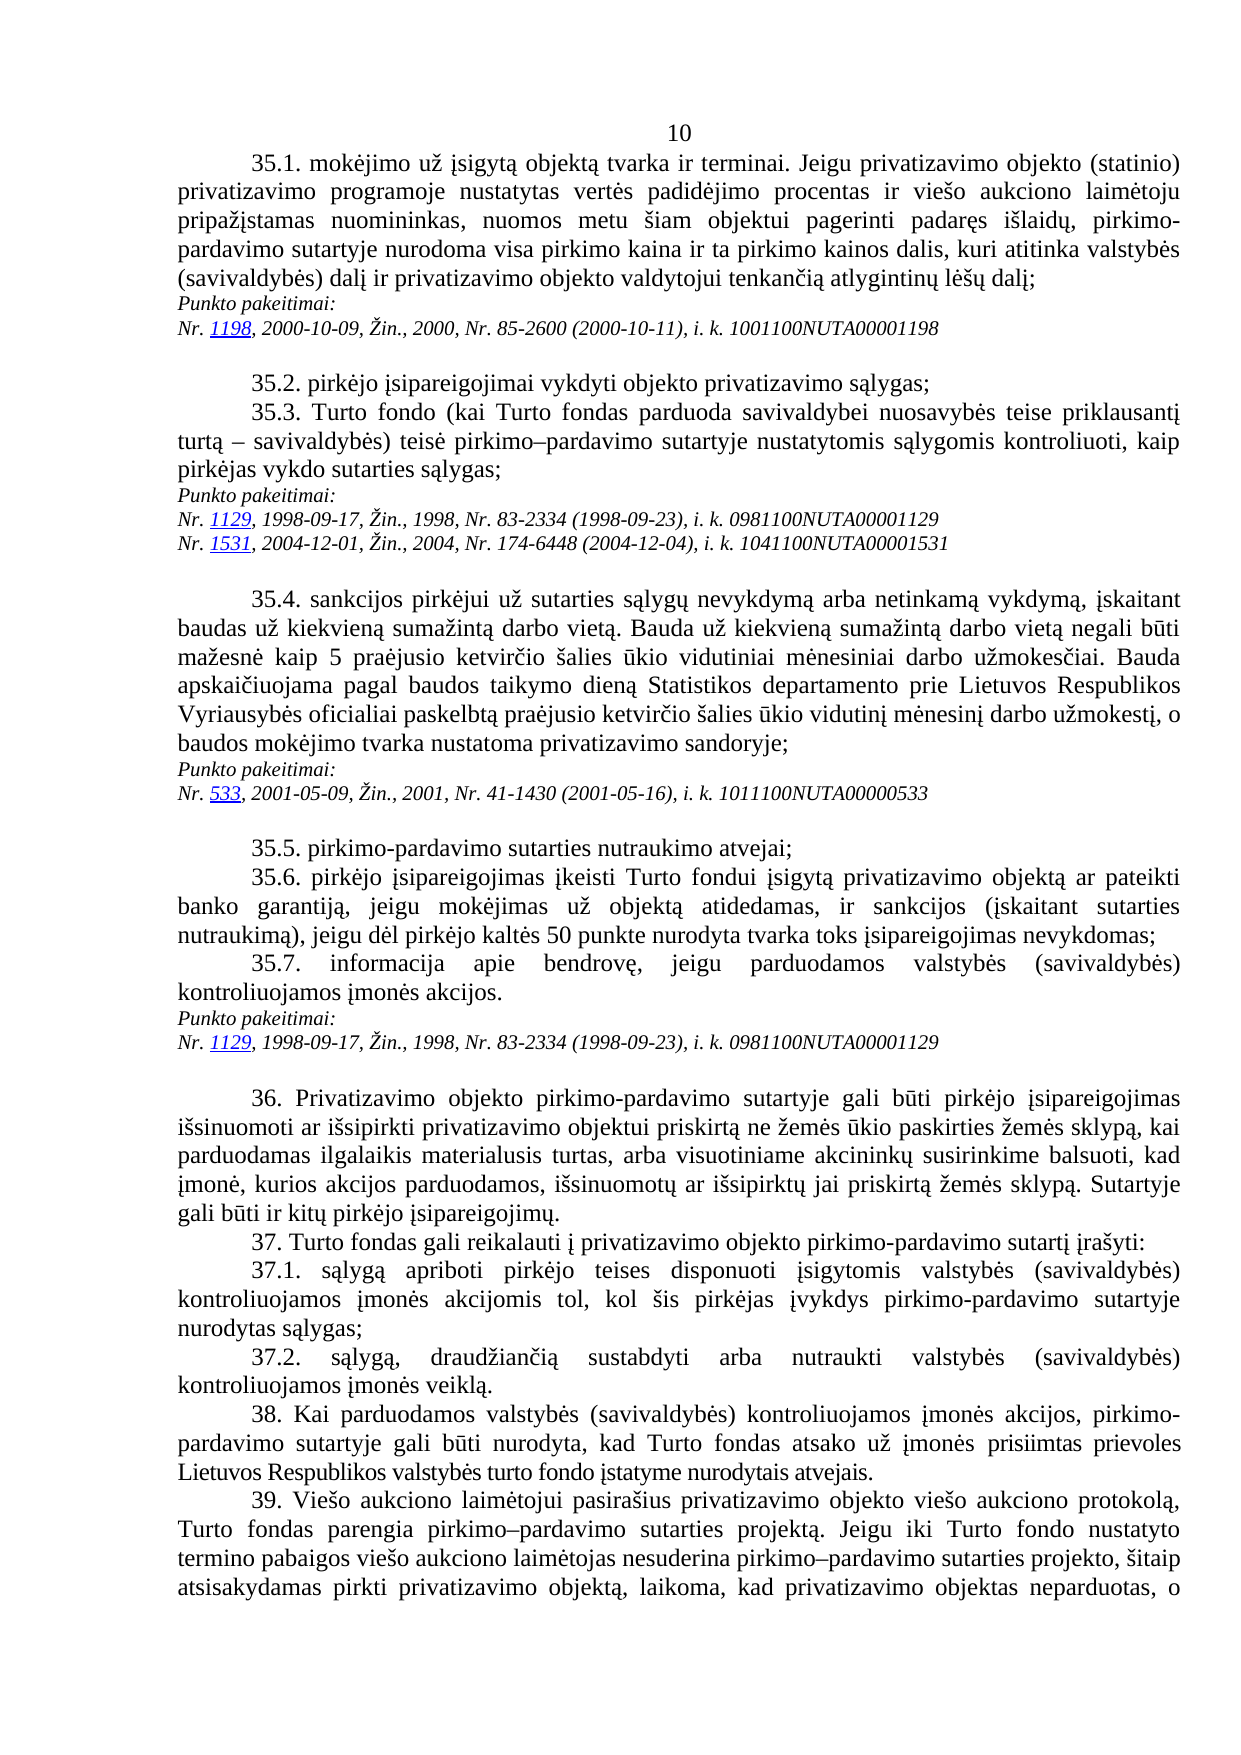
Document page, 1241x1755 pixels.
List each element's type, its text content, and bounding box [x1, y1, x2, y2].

text Punkto pakeitimai: [177, 757, 1181, 781]
text 35.1. mokėjimo už įsigytą objektą tvarka ir terminai. Jeigu privatizavimo objekto (statinio) privatizavimo programoje nustatytas vertės padidėjimo procentas ir viešo aukciono laimėtoju pripažįstamas nuomininkas, nuomos metu šiam objektui pagerinti padaręs išlaidų, pirkimo-pardavimo sutartyje nurodoma visa pirkimo kaina ir ta pirkimo kainos dalis, kuri atitinka valstybės (savivaldybės) dalį ir privatizavimo objekto valdytojui tenkančią atlygintinų lėšų dalį; [177, 148, 1181, 291]
text Punkto pakeitimai: [177, 1006, 1181, 1030]
text 38. Kai parduodamos valstybės (savivaldybės) kontroliuojamos įmonės akcijos, pirkimo-pardavimo sutartyje gali būti nurodyta, kad Turto fondas atsako už įmonės prisiimtas prievoles Lietuvos Respublikos valstybės turto fondo įstatyme nurodytais atvejais. [177, 1399, 1181, 1485]
text 35.3. Turto fondo (kai Turto fondas parduoda savivaldybei nuosavybės teise priklausantį turtą – savivaldybės) teisė pirkimo–pardavimo sutartyje nustatytomis sąlygomis kontroliuoti, kaip pirkėjas vykdo sutarties sąlygas; [177, 397, 1181, 483]
text 35.7. informacija apie bendrovę, jeigu parduodamos valstybės (savivaldybės) kontroliuojamos įmonės akcijos. [177, 948, 1181, 1006]
text 37. Turto fondas gali reikalauti į privatizavimo objekto pirkimo-pardavimo sutartį įrašyti: [177, 1227, 1181, 1255]
text 39. Viešo aukciono laimėtojui pasirašius privatizavimo objekto viešo aukciono protokolą, Turto fondas parengia pirkimo–pardavimo sutarties projektą. Jeigu iki Turto fondo nustatyto termino pabaigos viešo aukciono laimėtojas nesuderina pirkimo–pardavimo sutarties projekto, šitaip atsisakydamas pirkti privatizavimo objektą, laikoma, kad privatizavimo objektas neparduotas, o [177, 1485, 1181, 1600]
text Punkto pakeitimai: [177, 483, 1181, 507]
text 37.2. sąlygą, draudžiančią sustabdyti arba nutraukti valstybės (savivaldybės) kontroliuojamos įmonės veiklą. [177, 1342, 1181, 1399]
text 35.6. pirkėjo įsipareigojimas įkeisti Turto fondui įsigytą privatizavimo objektą ar pateikti banko garantiją, jeigu mokėjimas už objektą atidedamas, ir sankcijos (įskaitant sutarties nutraukimą), jeigu dėl pirkėjo kaltės 50 punkte nurodyta tvarka toks įsipareigojimas nevykdomas; [177, 862, 1181, 948]
text 35.2. pirkėjo įsipareigojimai vykdyti objekto privatizavimo sąlygas; [177, 368, 1181, 397]
text 35.4. sankcijos pirkėjui už sutarties sąlygų nevykdymą arba netinkamą vykdymą, įskaitant baudas už kiekvieną sumažintą darbo vietą. Bauda už kiekvieną sumažintą darbo vietą negali būti mažesnė kaip 5 praėjusio ketvirčio šalies ūkio vidutiniai mėnesiniai darbo užmokesčiai. Bauda apskaičiuojama pagal baudos taikymo dieną Statistikos departamento prie Lietuvos Respublikos Vyriausybės oficialiai paskelbtą praėjusio ketvirčio šalies ūkio vidutinį mėnesinį darbo užmokestį, o baudos mokėjimo tvarka nustatoma privatizavimo sandoryje; [177, 584, 1181, 757]
text Nr. 1531, 2004-12-01, Žin., 2004, Nr. 174-6448 (2004-12-04), i. k. 1041100NUTA00001531 [177, 531, 1181, 555]
text Nr. 1129, 1998-09-17, Žin., 1998, Nr. 83-2334 (1998-09-23), i. k. 0981100NUTA00001129 [177, 1030, 1181, 1054]
text 36. Privatizavimo objekto pirkimo-pardavimo sutartyje gali būti pirkėjo įsipareigojimas išsinuomoti ar išsipirkti privatizavimo objektui priskirtą ne žemės ūkio paskirties žemės sklypą, kai parduodamas ilgalaikis materialusis turtas, arba visuotiniame akcininkų susirinkime balsuoti, kad įmonė, kurios akcijos parduodamos, išsinuomotų ar išsipirktų jai priskirtą žemės sklypą. Sutartyje gali būti ir kitų pirkėjo įsipareigojimų. [177, 1083, 1181, 1227]
text Nr. 1198, 2000-10-09, Žin., 2000, Nr. 85-2600 (2000-10-11), i. k. 1001100NUTA00001198 [177, 315, 1181, 339]
text 35.5. pirkimo-pardavimo sutarties nutraukimo atvejai; [177, 833, 1181, 862]
text Punkto pakeitimai: [177, 291, 1181, 315]
text 37.1. sąlygą apriboti pirkėjo teises disponuoti įsigytomis valstybės (savivaldybės) kontroliuojamos įmonės akcijomis tol, kol šis pirkėjas įvykdys pirkimo-pardavimo sutartyje nurodytas sąlygas; [177, 1255, 1181, 1342]
text Nr. 533, 2001-05-09, Žin., 2001, Nr. 41-1430 (2001-05-16), i. k. 1011100NUTA00000533 [177, 781, 1181, 805]
text Nr. 1129, 1998-09-17, Žin., 1998, Nr. 83-2334 (1998-09-23), i. k. 0981100NUTA00001129 [177, 507, 1181, 531]
